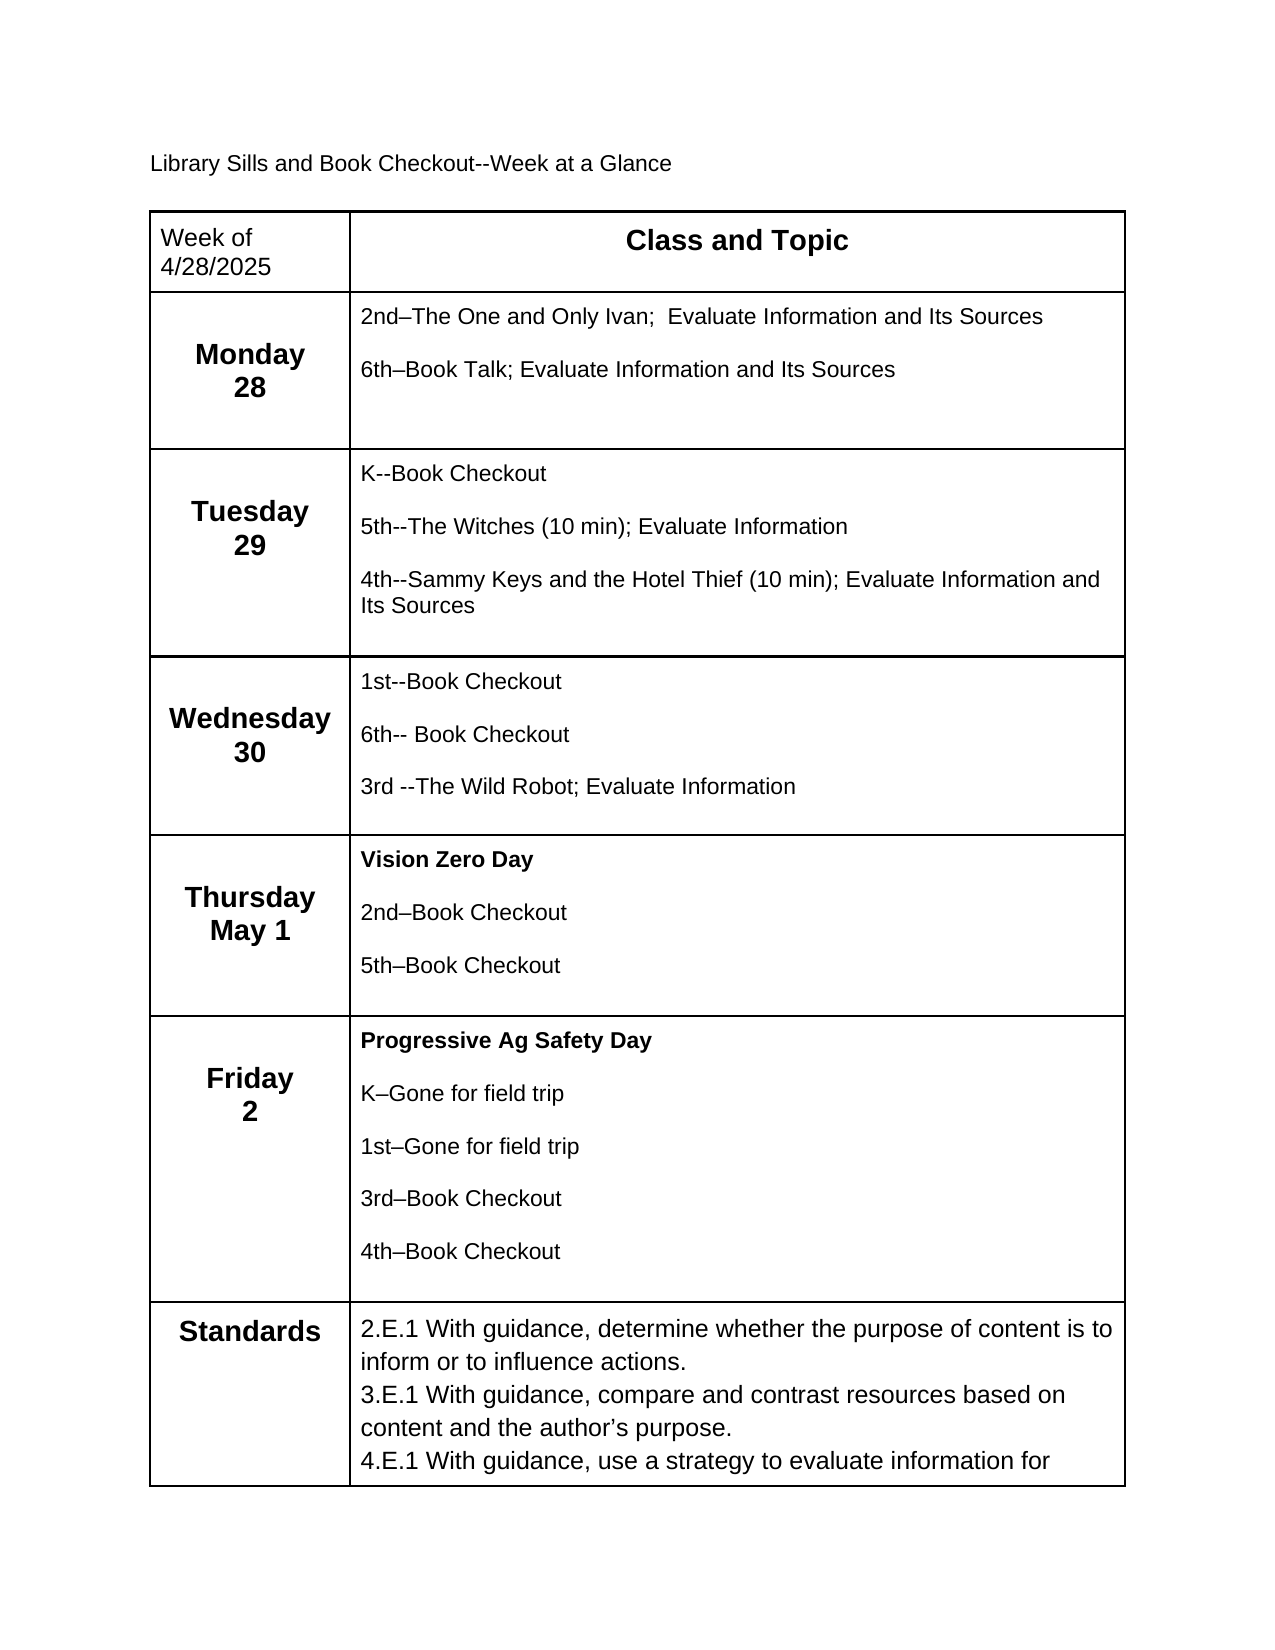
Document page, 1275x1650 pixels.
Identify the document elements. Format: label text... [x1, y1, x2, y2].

table_cell Progressive Ag Safety Day K–Gone for field trip 1st–Gone for field trip 3rd–Book Checkout 4th–Book Checkout [351, 1017, 1124, 1301]
table_cell Tuesday 29 [151, 450, 349, 655]
table_cell Thursday May 1 [151, 836, 349, 1015]
table_header Class and Topic [351, 213, 1124, 291]
table_cell 2.E.1 With guidance, determine whether the purpose of content is to inform or to influence actions. 3.E.1 With guidance, compare and contrast resources based on content and the author’s purpose. 4.E.1 With guidance, use a strategy to evaluate information for [351, 1303, 1124, 1485]
text Library Sills and Book Checkout--Week at a Glance [150, 150, 1125, 176]
table_cell 2nd–The One and Only Ivan; Evaluate Information and Its Sources 6th–Book Talk; Evaluate Information and Its Sources [351, 293, 1124, 448]
table_cell Monday 28 [151, 293, 349, 448]
table_cell Standards [151, 1303, 349, 1485]
table_cell Wednesday 30 [151, 658, 349, 834]
table_cell K--Book Checkout 5th--The Witches (10 min); Evaluate Information 4th--Sammy Keys and the Hotel Thief (10 min); Evaluate Information and Its Sources [351, 450, 1124, 655]
table_cell Vision Zero Day 2nd–Book Checkout 5th–Book Checkout [351, 836, 1124, 1015]
table_cell Friday 2 [151, 1017, 349, 1301]
table_header Week of 4/28/2025 [151, 213, 349, 291]
table_cell 1st--Book Checkout 6th-- Book Checkout 3rd --The Wild Robot; Evaluate Information [351, 658, 1124, 834]
